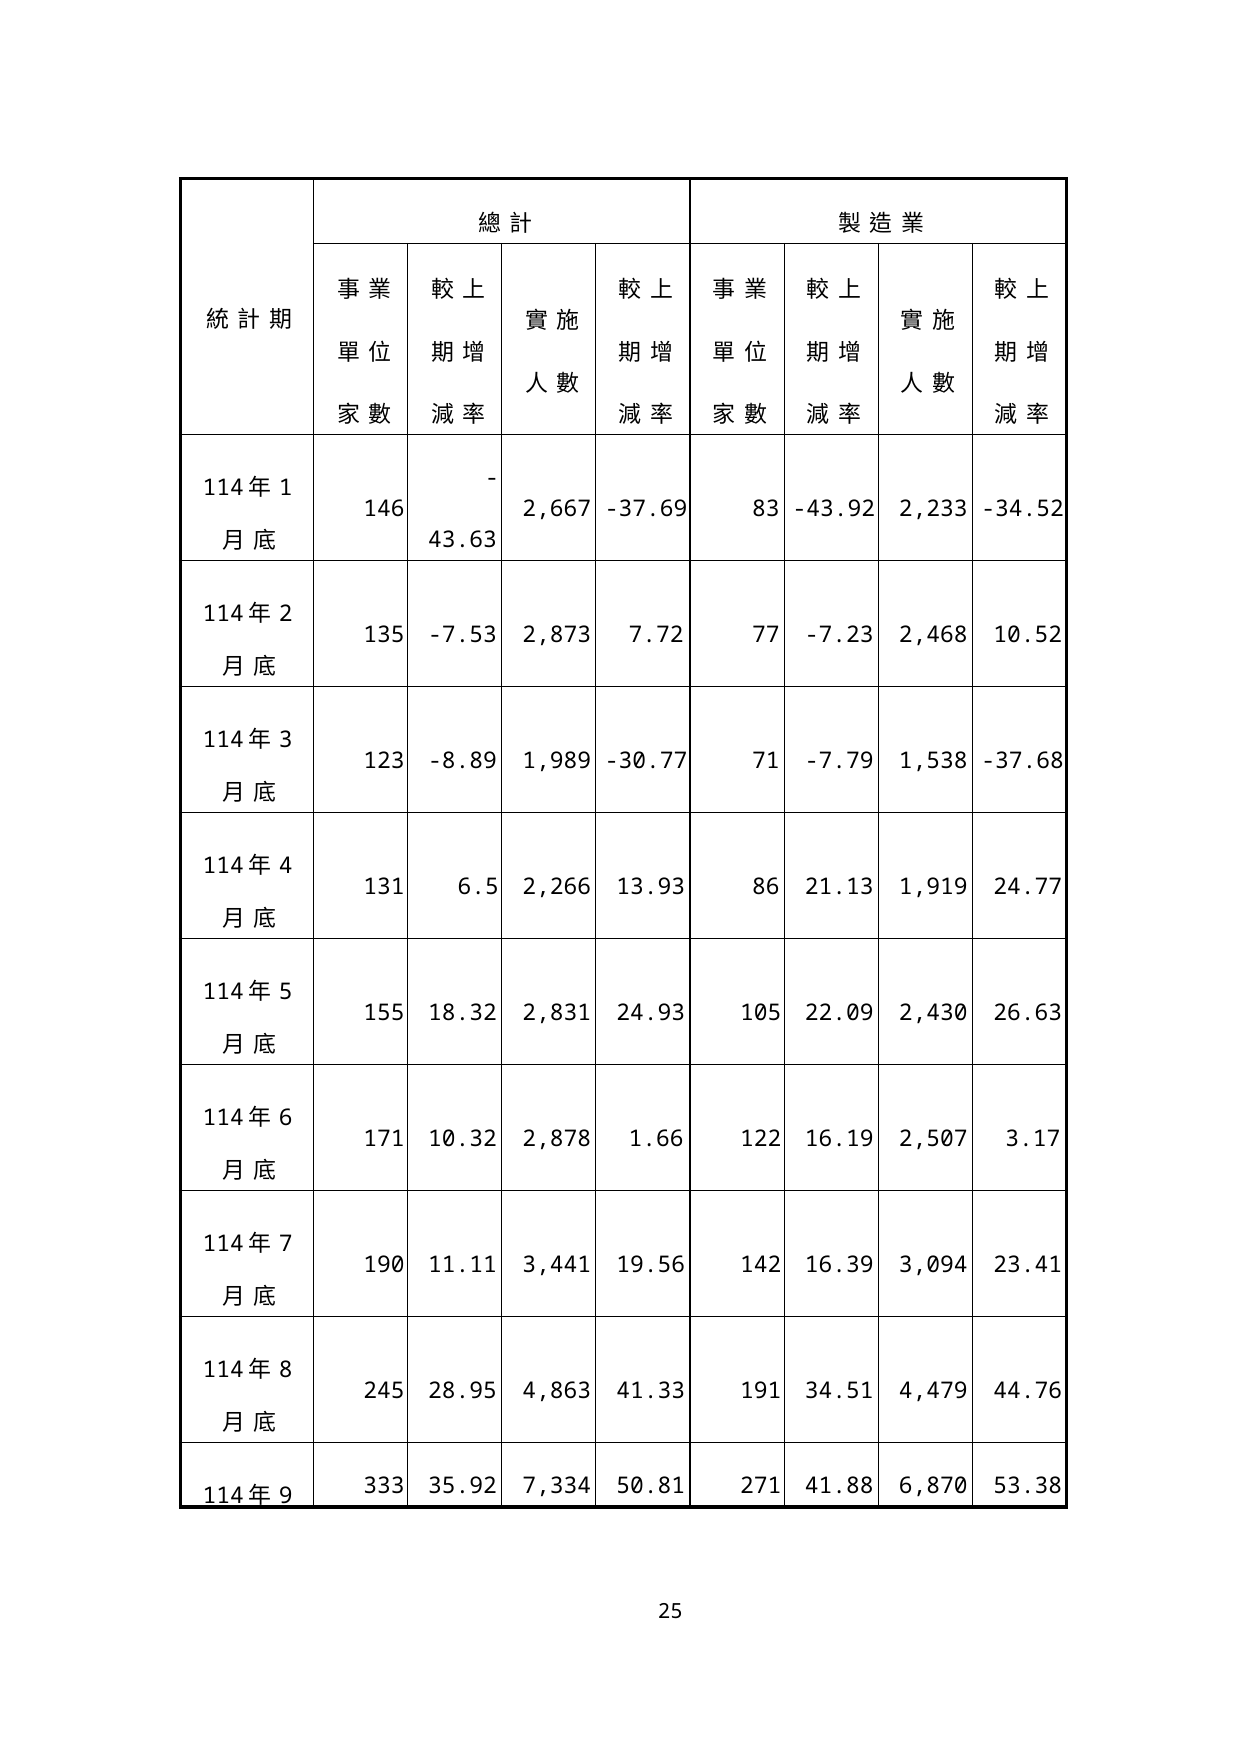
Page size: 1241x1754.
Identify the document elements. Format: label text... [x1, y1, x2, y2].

table_cell -34.52 [973, 435, 1065, 559]
table_cell -30.77 [596, 687, 689, 812]
table_cell -8.89 [408, 687, 501, 812]
table_cell 實施 人數 [879, 244, 972, 433]
table_cell 6,870 [879, 1443, 972, 1505]
table_cell 77 [691, 561, 784, 686]
table_cell 105 [691, 939, 784, 1064]
table_cell 1,538 [879, 687, 972, 812]
table_cell 4,863 [502, 1317, 595, 1442]
table_cell 2,266 [502, 813, 595, 938]
table_cell 146 [314, 435, 407, 559]
table_cell 3,094 [879, 1191, 972, 1316]
table_cell 333 [314, 1443, 407, 1505]
table_cell 171 [314, 1065, 407, 1190]
table_cell -7.53 [408, 561, 501, 686]
table_cell 83 [691, 435, 784, 559]
table_cell 1,989 [502, 687, 595, 812]
table_cell -43.92 [785, 435, 878, 559]
table_cell 53.38 [973, 1443, 1065, 1505]
table_cell 事業單位家數 [691, 244, 784, 433]
table_cell 2,667 [502, 435, 595, 559]
table_cell 22.09 [785, 939, 878, 1064]
table_cell 114年8月底 [182, 1317, 313, 1442]
table_cell 2,878 [502, 1065, 595, 1190]
table_cell 34.51 [785, 1317, 878, 1442]
table_cell 2,430 [879, 939, 972, 1064]
table_cell 實施 人數 [502, 244, 595, 433]
table_cell 16.19 [785, 1065, 878, 1190]
table_cell 7.72 [596, 561, 689, 686]
table_cell 44.76 [973, 1317, 1065, 1442]
table_cell 131 [314, 813, 407, 938]
table_cell 10.52 [973, 561, 1065, 686]
table_cell 191 [691, 1317, 784, 1442]
table_cell 50.81 [596, 1443, 689, 1505]
table_cell -43.63 [408, 435, 501, 559]
table_cell 6.5 [408, 813, 501, 938]
table_cell 2,507 [879, 1065, 972, 1190]
table_cell -37.68 [973, 687, 1065, 812]
table_cell 10.32 [408, 1065, 501, 1190]
table_cell 86 [691, 813, 784, 938]
table_cell 114年4月底 [182, 813, 313, 938]
table_cell 1.66 [596, 1065, 689, 1190]
table_cell 71 [691, 687, 784, 812]
table_cell 3,441 [502, 1191, 595, 1316]
table_header 製造業 [691, 180, 1065, 243]
table_cell 28.95 [408, 1317, 501, 1442]
table_cell 114年9 [182, 1443, 313, 1505]
table_cell 4,479 [879, 1317, 972, 1442]
table_cell 114年5月底 [182, 939, 313, 1064]
table_cell 123 [314, 687, 407, 812]
table_cell 19.56 [596, 1191, 689, 1316]
table_cell 142 [691, 1191, 784, 1316]
table_header 統計期 [182, 180, 313, 433]
table_cell 114年6月底 [182, 1065, 313, 1190]
table_cell 271 [691, 1443, 784, 1505]
table_cell 21.13 [785, 813, 878, 938]
table_cell 13.93 [596, 813, 689, 938]
table_cell 24.77 [973, 813, 1065, 938]
table_cell 2,873 [502, 561, 595, 686]
table_cell 1,919 [879, 813, 972, 938]
table_cell 190 [314, 1191, 407, 1316]
table_cell 較上期增減率 [785, 244, 878, 433]
table_cell 3.17 [973, 1065, 1065, 1190]
table_cell 35.92 [408, 1443, 501, 1505]
table_cell 155 [314, 939, 407, 1064]
table_cell 16.39 [785, 1191, 878, 1316]
table_cell -7.79 [785, 687, 878, 812]
table_cell 較上期增減率 [973, 244, 1065, 433]
table_cell 122 [691, 1065, 784, 1190]
table_cell 7,334 [502, 1443, 595, 1505]
table_cell 245 [314, 1317, 407, 1442]
table_cell 事業單位家數 [314, 244, 407, 433]
table_cell 23.41 [973, 1191, 1065, 1316]
table_cell 114年1月底 [182, 435, 313, 559]
table_cell -7.23 [785, 561, 878, 686]
table_cell 41.88 [785, 1443, 878, 1505]
table_cell 114年7月底 [182, 1191, 313, 1316]
table_cell 較上期增減率 [596, 244, 689, 433]
table_header 總計 [314, 180, 689, 243]
table_cell 41.33 [596, 1317, 689, 1442]
table_cell 2,233 [879, 435, 972, 559]
table_cell 18.32 [408, 939, 501, 1064]
table_cell 114年2月底 [182, 561, 313, 686]
table_cell 135 [314, 561, 407, 686]
table_cell 較上期增減率 [408, 244, 501, 433]
table_cell -37.69 [596, 435, 689, 559]
table_cell 2,831 [502, 939, 595, 1064]
table_cell 26.63 [973, 939, 1065, 1064]
table_cell 2,468 [879, 561, 972, 686]
table_cell 114年3月底 [182, 687, 313, 812]
table_cell 11.11 [408, 1191, 501, 1316]
table_cell 24.93 [596, 939, 689, 1064]
